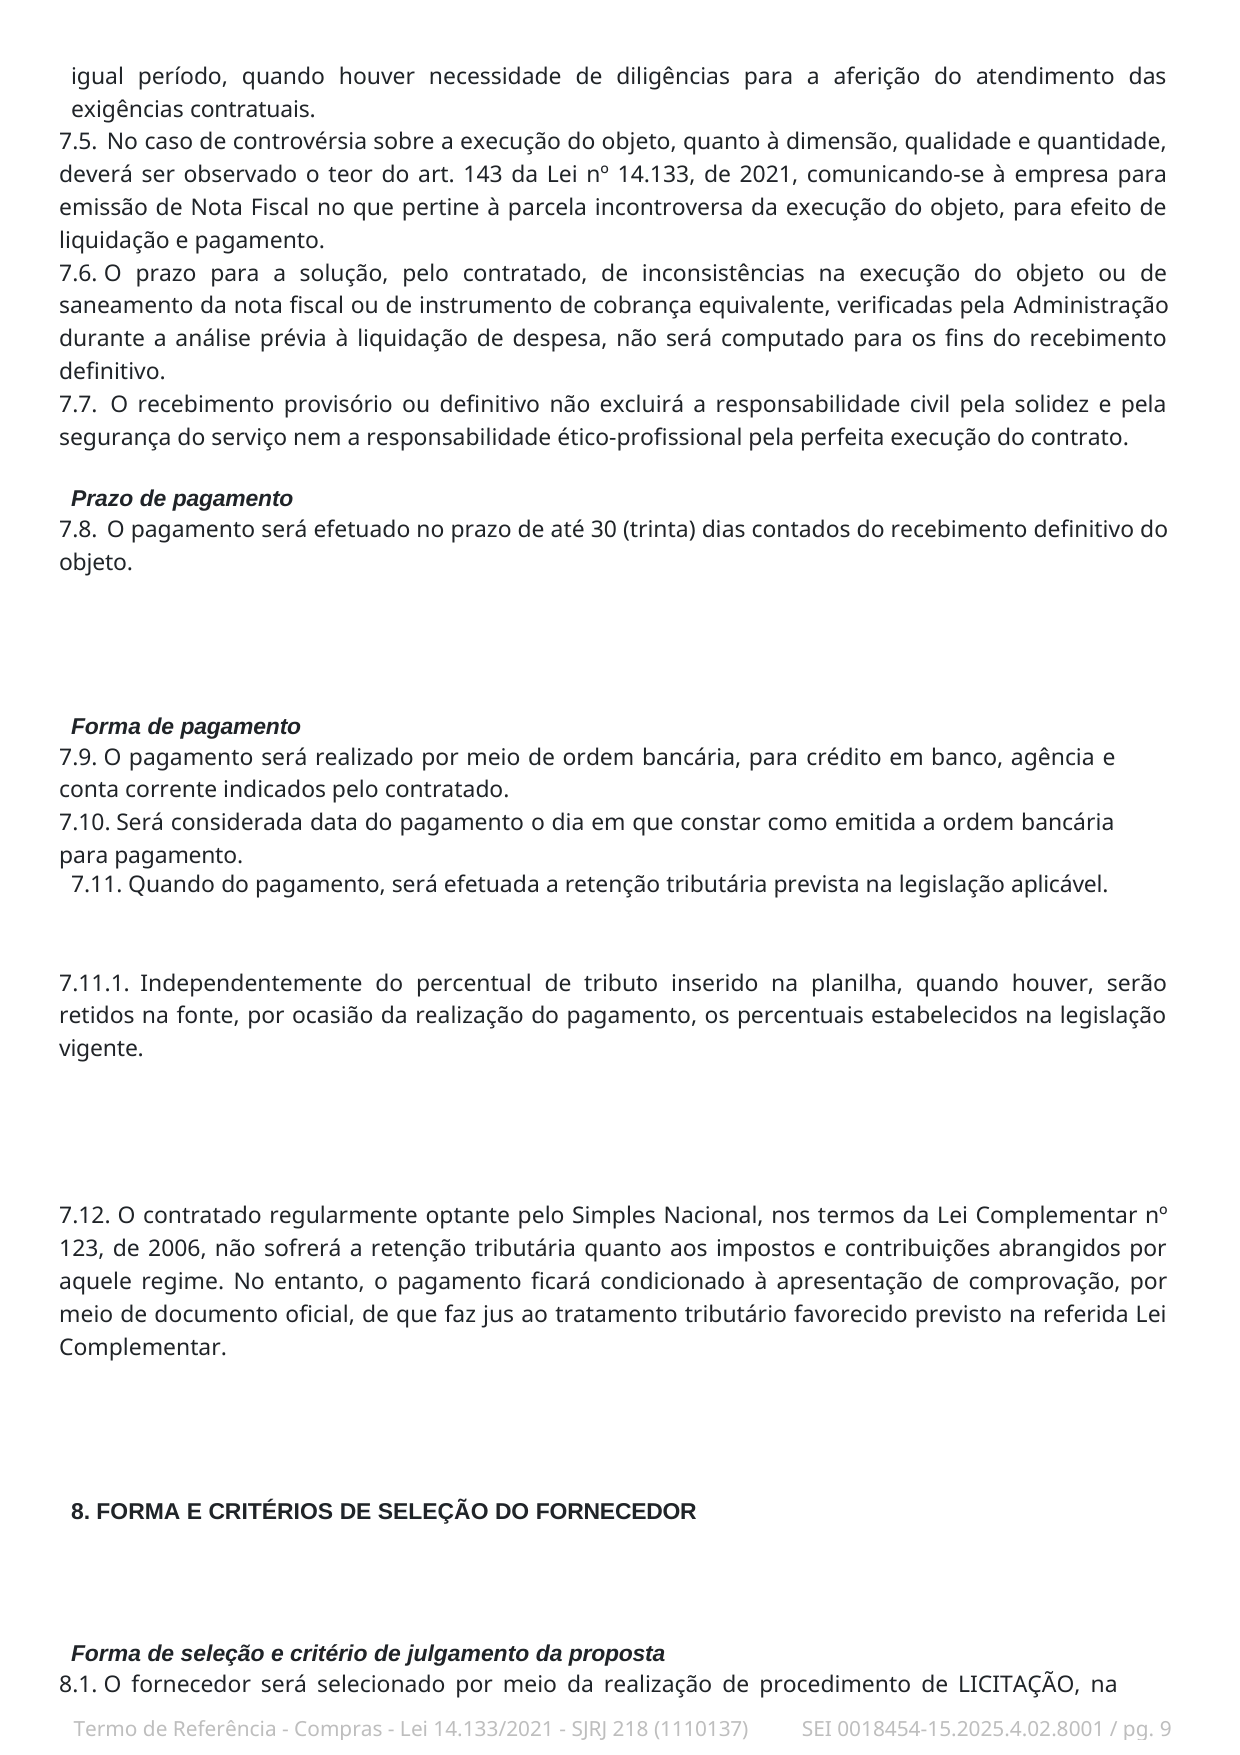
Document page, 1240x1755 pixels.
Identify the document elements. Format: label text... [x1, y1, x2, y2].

text Forma de pagamento [71, 713, 1181, 739]
list Quando do pagamento, será efetuada a retenção tributária prevista na legislação aplicável. [71, 872, 1181, 898]
list O contratado regularmente optante pelo Simples Nacional, nos termos da Lei Complementar nº 123, de 2006, não sofrerá a retenção tributária quanto aos impostos e contribuições abrangidos por aquele regime. No entanto, o pagamento ficará condicionado à apresentação de comprovação, por meio de documento oficial, de que faz jus ao tratamento tributário favorecido previsto na referida Lei Complementar. [59, 1199, 1169, 1362]
list O fornecedor será selecionado por meio da realização de procedimento de LICITAÇÃO, na [59, 1668, 1119, 1699]
list Será considerada data do pagamento o dia em que constar como emitida a ordem bancária para pagamento. [59, 806, 1115, 870]
list O pagamento será efetuado no prazo de até 30 (trinta) dias contados do recebimento definitivo do objeto. [59, 513, 1169, 577]
list O pagamento será realizado por meio de ordem bancária, para crédito em banco, agência e conta corrente indicados pelo contratado. [59, 741, 1116, 805]
list O recebimento provisório ou definitivo não excluirá a responsabilidade civil pela solidez e pela segurança do serviço nem a responsabilidade ético-profissional pela perfeita execução do contrato. [59, 388, 1168, 452]
list O prazo para a solução, pelo contratado, de inconsistências na execução do objeto ou de saneamento da nota fiscal ou de instrumento de cobrança equivalente, verificadas pela Administração durante a análise prévia à liquidação de despesa, não será computado para os fins do recebimento definitivo. [59, 257, 1169, 386]
text Forma de seleção e critério de julgamento da proposta [71, 1640, 1181, 1667]
text igual período, quando houver necessidade de diligências para a aferição do atendimento das exigências contratuais. [71, 60, 1168, 124]
text Prazo de pagamento [71, 485, 1181, 512]
list No caso de controvérsia sobre a execução do objeto, quanto à dimensão, qualidade e quantidade, deverá ser observado o teor do art. 143 da Lei nº 14.133, de 2021, comunicando-se à empresa para emissão de Nota Fiscal no que pertine à parcela incontroversa da execução do objeto, para efeito de liquidação e pagamento. [59, 125, 1168, 255]
list FORMA E CRITÉRIOS DE SELEÇÃO DO FORNECEDOR [71, 1498, 1181, 1524]
list Independentemente do percentual de tributo inserido na planilha, quando houver, serão retidos na fonte, por ocasião da realização do pagamento, os percentuais estabelecidos na legislação vigente. [59, 966, 1168, 1063]
